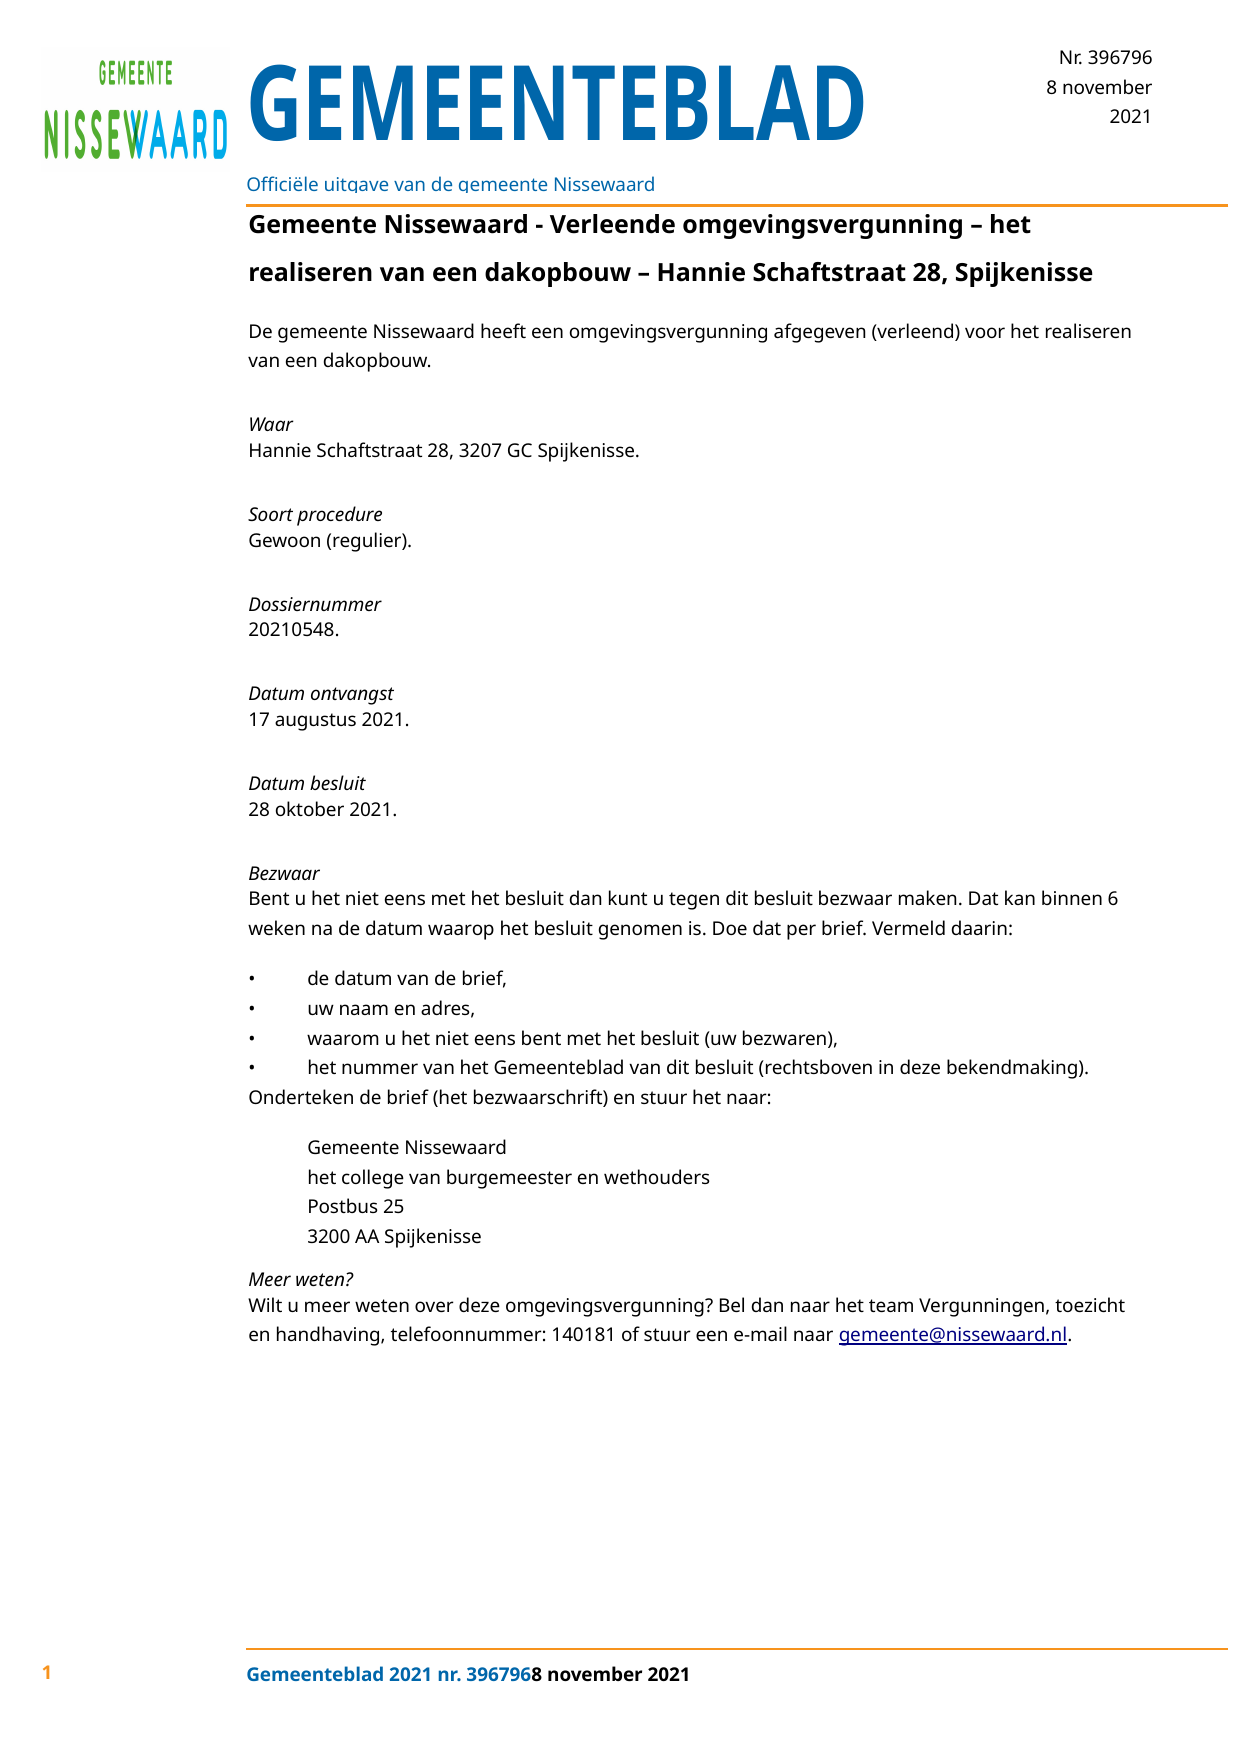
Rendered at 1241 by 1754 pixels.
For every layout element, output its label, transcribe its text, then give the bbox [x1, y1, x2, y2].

text Hannie Schaftstraat 28, 3207 GC Spijkenisse. [248, 437, 1152, 463]
text Soort procedure [248, 501, 1152, 527]
text Gewoon (regulier). [248, 527, 1152, 553]
list waarom u het niet eens bent met het besluit (uw bezwaren), [248, 1025, 1152, 1051]
text 17 augustus 2021. [248, 706, 1152, 732]
text Bent u het niet eens met het besluit dan kunt u tegen dit besluit bezwaar maken. Dat kan binnen 6 weken na de datum waarop het besluit genomen is. Doe dat per brief. Vermeld daarin: [248, 886, 1152, 941]
text Waar [248, 411, 1152, 437]
text Bezwaar [248, 860, 1152, 886]
list uw naam en adres, [248, 995, 1152, 1021]
list 3200 AA Spijkenisse [248, 1223, 1152, 1249]
text 20210548. [248, 617, 1152, 642]
list Gemeente Nissewaard [248, 1134, 1152, 1160]
text Onderteken de brief (het bezwaarschrift) en stuur het naar: [248, 1084, 1152, 1110]
picture [41, 47, 231, 172]
text Dossiernummer [248, 591, 1152, 617]
list het college van burgemeester en wethouders [248, 1164, 1152, 1190]
list het nummer van het Gemeenteblad van dit besluit (rechtsboven in deze bekendmaking). [248, 1054, 1152, 1080]
text 28 oktober 2021. [248, 796, 1152, 822]
text Datum ontvangst [248, 681, 1152, 706]
list de datum van de brief, [248, 966, 1152, 991]
list Postbus 25 [248, 1193, 1152, 1219]
text Meer weten? [248, 1266, 1152, 1292]
text Gemeente Nissewaard - Verleende omgevingsvergunning – het realiseren van een dakopbouw – Hannie Schaftstraat 28, Spijkenisse [248, 207, 1152, 288]
text Wilt u meer weten over deze omgevingsvergunning? Bel dan naar het team Vergunningen, toezicht en handhaving, telefoonnummer: 140181 of stuur een e-mail naar gemeente@nissewaard.nl. [248, 1292, 1152, 1347]
text Datum besluit [248, 770, 1152, 796]
text De gemeente Nissewaard heeft een omgevingsvergunning afgegeven (verleend) voor het realiseren van een dakopbouw. [248, 318, 1152, 373]
